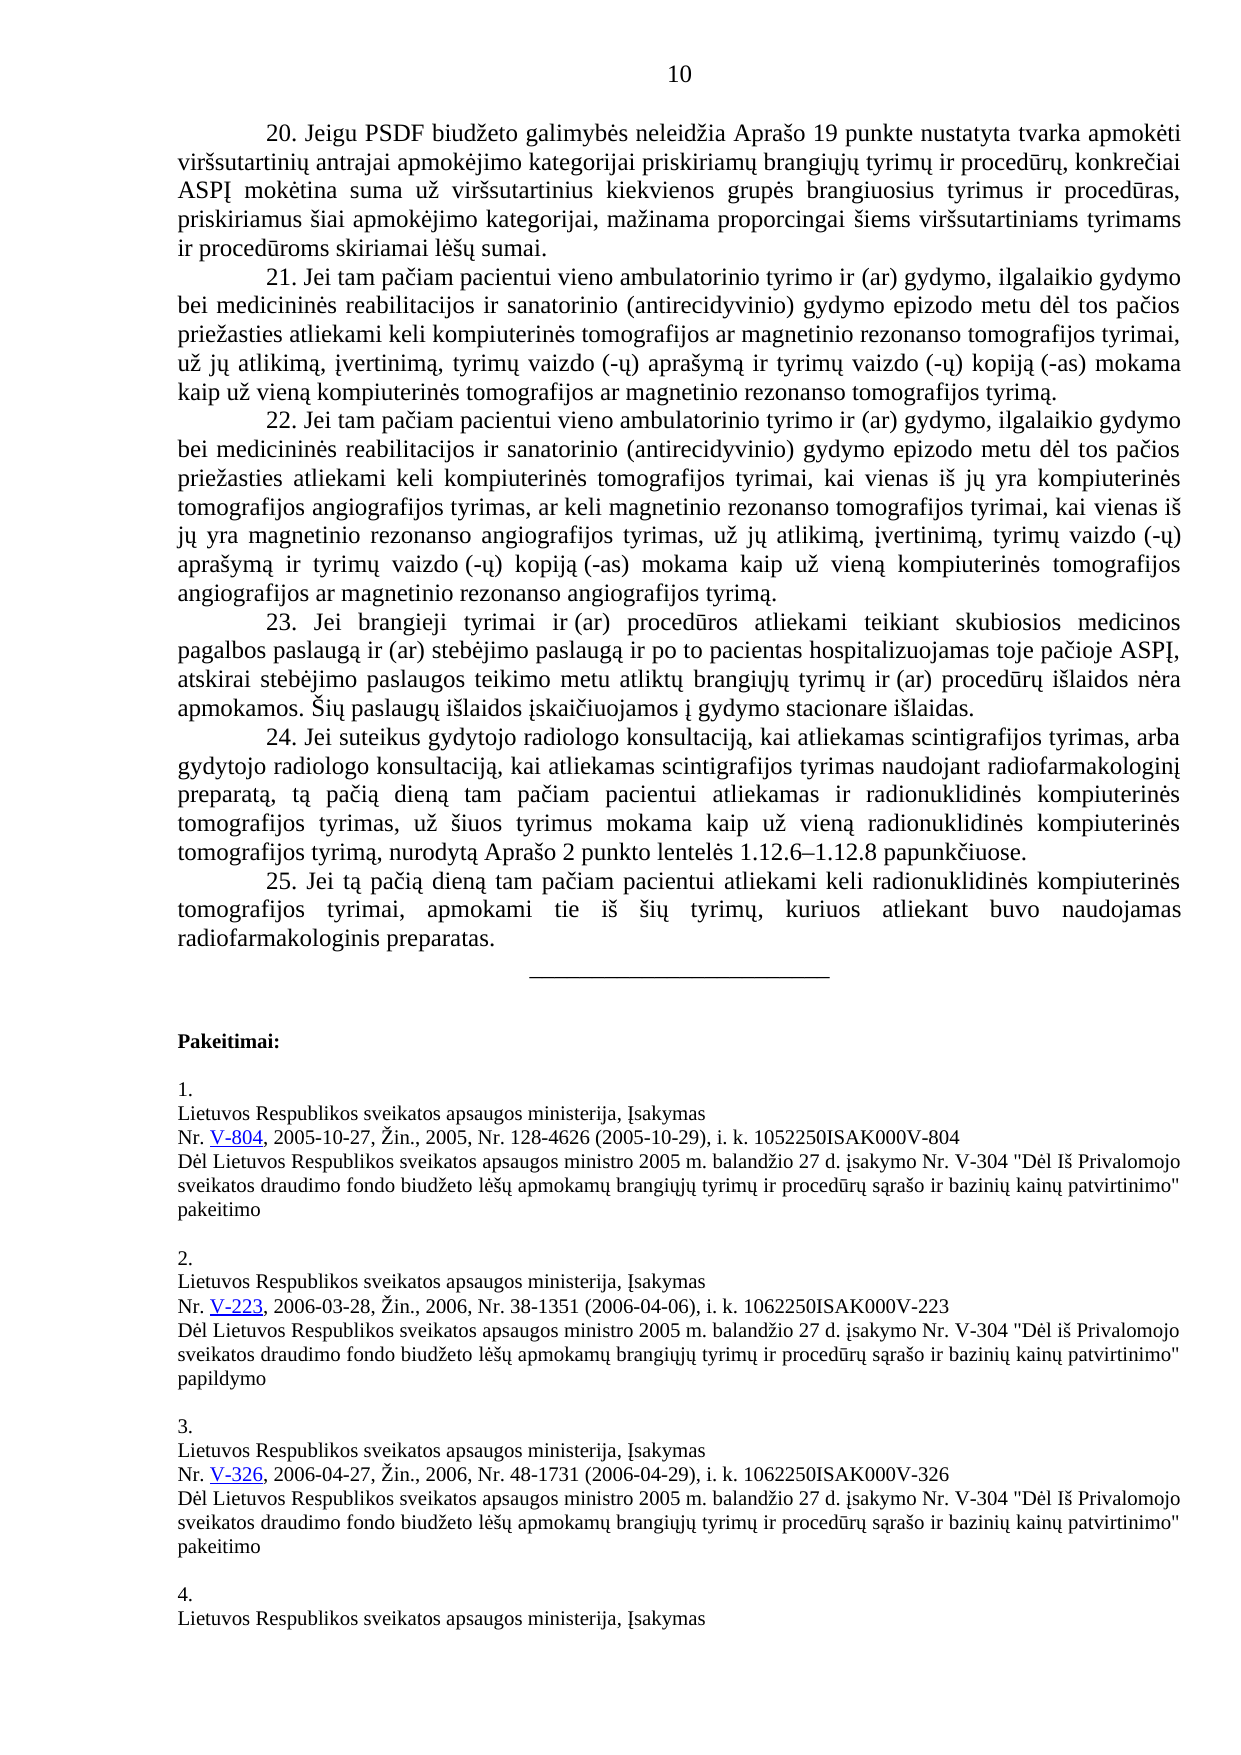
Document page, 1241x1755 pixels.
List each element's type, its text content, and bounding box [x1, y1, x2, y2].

text 24. Jei suteikus gydytojo radiologo konsultaciją, kai atliekamas scintigrafijos tyrimas, arba gydytojo radiologo konsultaciją, kai atliekamas scintigrafijos tyrimas naudojant radiofarmakologinį preparatą, tą pačią dieną tam pačiam pacientui atliekamas ir radionuklidinės kompiuterinės tomografijos tyrimas, už šiuos tyrimus mokama kaip už vieną radionuklidinės kompiuterinės tomografijos tyrimą, nurodytą Aprašo 2 punkto lentelės 1.12.6–1.12.8 papunkčiuose. [177, 722, 1181, 866]
text Pakeitimai: [177, 1029, 1181, 1053]
text Nr. V-804, 2005-10-27, Žin., 2005, Nr. 128-4626 (2005-10-29), i. k. 1052250ISAK000V-804 [177, 1125, 1181, 1149]
text Lietuvos Respublikos sveikatos apsaugos ministerija, Įsakymas [177, 1101, 1181, 1125]
text Nr. V-223, 2006-03-28, Žin., 2006, Nr. 38-1351 (2006-04-06), i. k. 1062250ISAK000V-223 [177, 1293, 1181, 1318]
text 21. Jei tam pačiam pacientui vieno ambulatorinio tyrimo ir (ar) gydymo, ilgalaikio gydymo bei medicininės reabilitacijos ir sanatorinio (antirecidyvinio) gydymo epizodo metu dėl tos pačios priežasties atliekami keli kompiuterinės tomografijos ar magnetinio rezonanso tomografijos tyrimai, už jų atlikimą, įvertinimą, tyrimų vaizdo (-ų) aprašymą ir tyrimų vaizdo (-ų) kopiją (-as) mokama kaip už vieną kompiuterinės tomografijos ar magnetinio rezonanso tomografijos tyrimą. [177, 262, 1181, 406]
text 4. [177, 1582, 1181, 1606]
text 25. Jei tą pačią dieną tam pačiam pacientui atliekami keli radionuklidinės kompiuterinės tomografijos tyrimai, apmokami tie iš šių tyrimų, kuriuos atliekant buvo naudojamas radiofarmakologinis preparatas. [177, 866, 1181, 952]
text 1. [177, 1077, 1181, 1101]
text Lietuvos Respublikos sveikatos apsaugos ministerija, Įsakymas [177, 1438, 1181, 1462]
text 22. Jei tam pačiam pacientui vieno ambulatorinio tyrimo ir (ar) gydymo, ilgalaikio gydymo bei medicininės reabilitacijos ir sanatorinio (antirecidyvinio) gydymo epizodo metu dėl tos pačios priežasties atliekami keli kompiuterinės tomografijos tyrimai, kai vienas iš jų yra kompiuterinės tomografijos angiografijos tyrimas, ar keli magnetinio rezonanso tomografijos tyrimai, kai vienas iš jų yra magnetinio rezonanso angiografijos tyrimas, už jų atlikimą, įvertinimą, tyrimų vaizdo (-ų) aprašymą ir tyrimų vaizdo (-ų) kopiją (-as) mokama kaip už vieną kompiuterinės tomografijos angiografijos ar magnetinio rezonanso angiografijos tyrimą. [177, 406, 1181, 607]
text Lietuvos Respublikos sveikatos apsaugos ministerija, Įsakymas [177, 1269, 1181, 1293]
text 3. [177, 1414, 1181, 1438]
text 20. Jeigu PSDF biudžeto galimybės neleidžia Aprašo 19 punkte nustatyta tvarka apmokėti viršsutartinių antrajai apmokėjimo kategorijai priskiriamų brangiųjų tyrimų ir procedūrų, konkrečiai ASPĮ mokėtina suma už viršsutartinius kiekvienos grupės brangiuosius tyrimus ir procedūras, priskiriamus šiai apmokėjimo kategorijai, mažinama proporcingai šiems viršsutartiniams tyrimams ir procedūroms skiriamai lėšų sumai. [177, 118, 1181, 262]
text ________________________ [177, 952, 1181, 981]
text Nr. V-326, 2006-04-27, Žin., 2006, Nr. 48-1731 (2006-04-29), i. k. 1062250ISAK000V-326 [177, 1462, 1181, 1486]
text 23. Jei brangieji tyrimai ir (ar) procedūros atliekami teikiant skubiosios medicinos pagalbos paslaugą ir (ar) stebėjimo paslaugą ir po to pacientas hospitalizuojamas toje pačioje ASPĮ, atskirai stebėjimo paslaugos teikimo metu atliktų brangiųjų tyrimų ir (ar) procedūrų išlaidos nėra apmokamos. Šių paslaugų išlaidos įskaičiuojamos į gydymo stacionare išlaidas. [177, 607, 1181, 722]
text 2. [177, 1245, 1181, 1269]
text Dėl Lietuvos Respublikos sveikatos apsaugos ministro 2005 m. balandžio 27 d. įsakymo Nr. V-304 "Dėl Iš Privalomojo sveikatos draudimo fondo biudžeto lėšų apmokamų brangiųjų tyrimų ir procedūrų sąrašo ir bazinių kainų patvirtinimo" pakeitimo [177, 1486, 1181, 1558]
text Lietuvos Respublikos sveikatos apsaugos ministerija, Įsakymas [177, 1606, 1181, 1630]
text Dėl Lietuvos Respublikos sveikatos apsaugos ministro 2005 m. balandžio 27 d. įsakymo Nr. V-304 "Dėl iš Privalomojo sveikatos draudimo fondo biudžeto lėšų apmokamų brangiųjų tyrimų ir procedūrų sąrašo ir bazinių kainų patvirtinimo" papildymo [177, 1318, 1181, 1390]
text Dėl Lietuvos Respublikos sveikatos apsaugos ministro 2005 m. balandžio 27 d. įsakymo Nr. V-304 "Dėl Iš Privalomojo sveikatos draudimo fondo biudžeto lėšų apmokamų brangiųjų tyrimų ir procedūrų sąrašo ir bazinių kainų patvirtinimo" pakeitimo [177, 1149, 1181, 1221]
